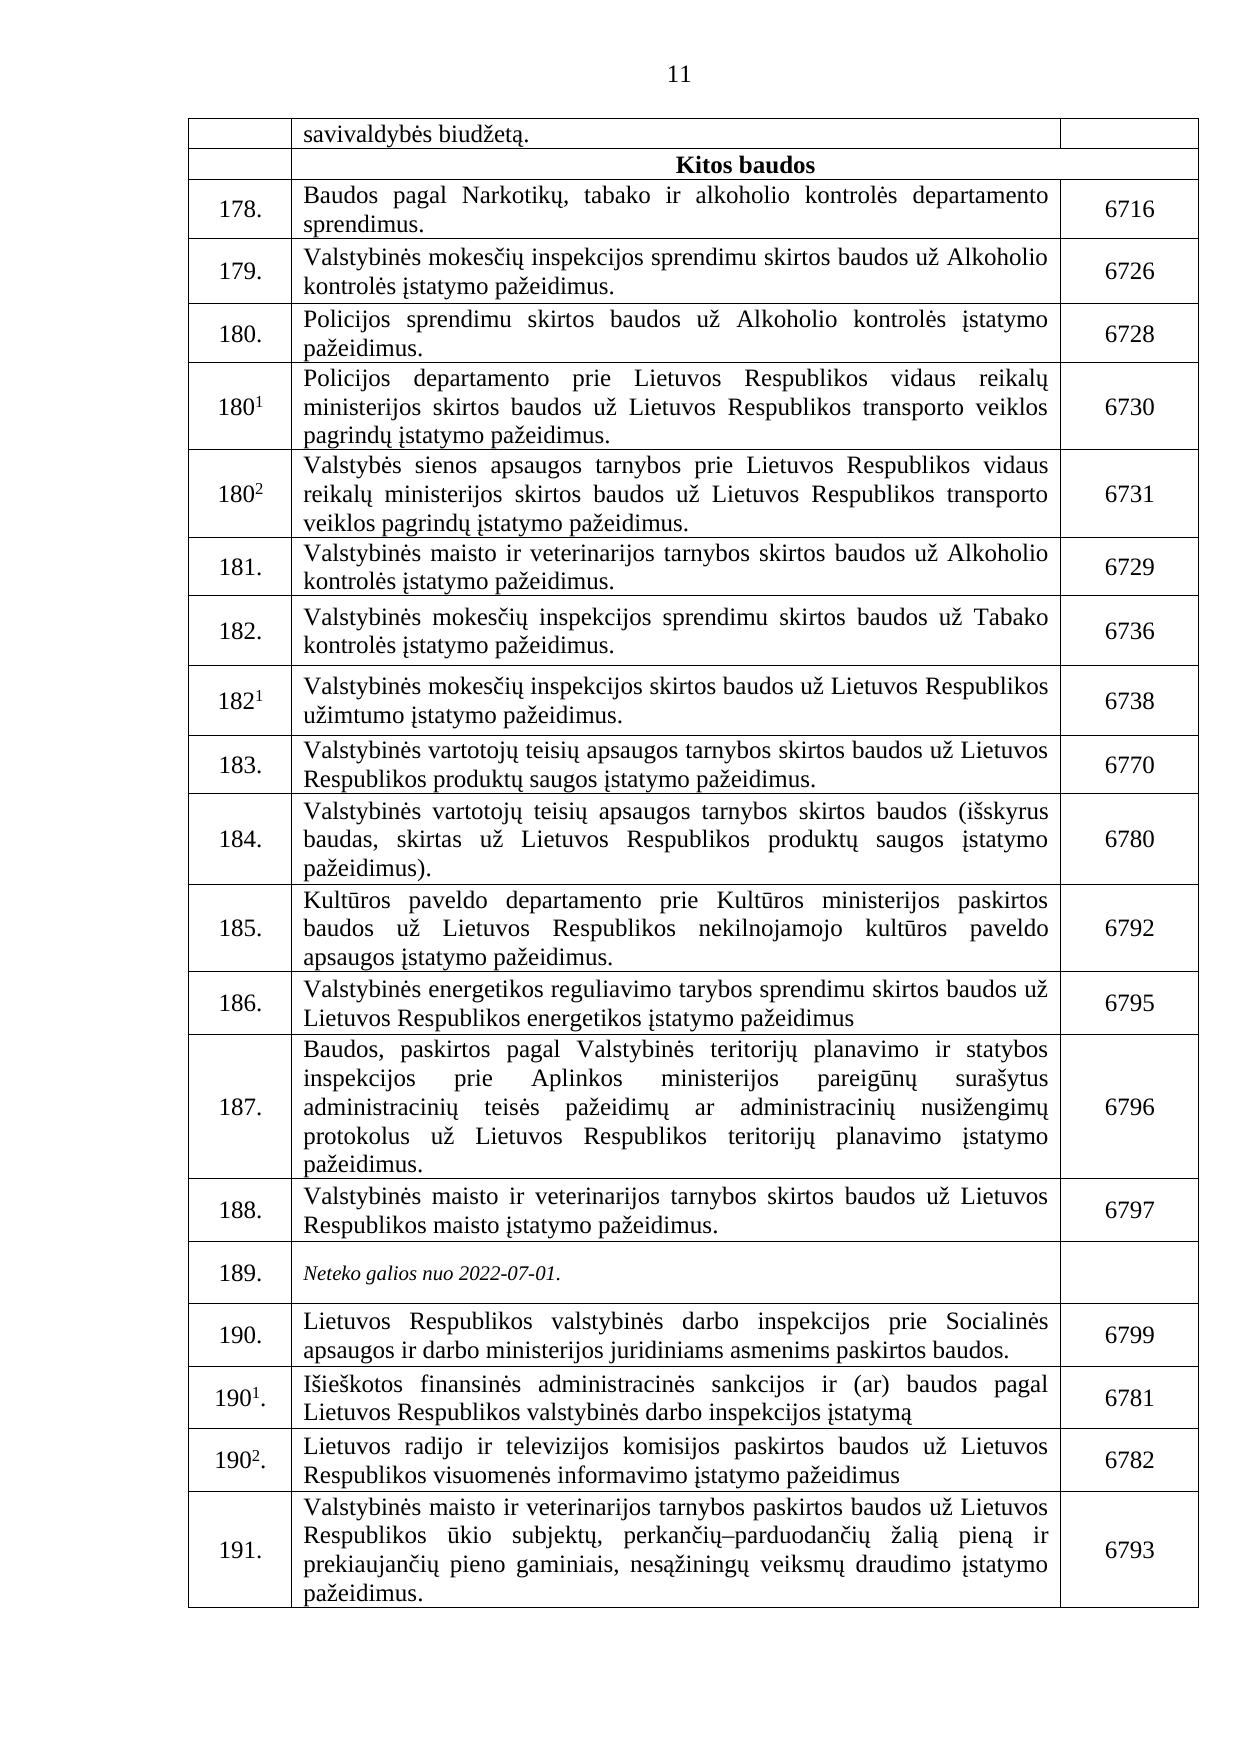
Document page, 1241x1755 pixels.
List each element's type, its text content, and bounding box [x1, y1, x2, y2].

table_cell [1061, 1242, 1198, 1303]
table_cell Valstybinės vartotojų teisių apsaugos tarnybos skirtos baudos už Lietuvos Respublikos produktų saugos įstatymo pažeidimus. [292, 736, 1060, 793]
table_cell 6793 [1061, 1492, 1198, 1607]
table_cell Valstybinės maisto ir veterinarijos tarnybos paskirtos baudos už Lietuvos Respublikos ūkio subjektų, perkančių–parduodančių žalią pieną ir prekiaujančių pieno gaminiais, nesąžiningų veiksmų draudimo įstatymo pažeidimus. [292, 1492, 1060, 1607]
table_cell Valstybės sienos apsaugos tarnybos prie Lietuvos Respublikos vidaus reikalų ministerijos skirtos baudos už Lietuvos Respublikos transporto veiklos pagrindų įstatymo pažeidimus. [292, 450, 1060, 537]
table_cell 178. [189, 180, 291, 238]
table_cell Baudos, paskirtos pagal Valstybinės teritorijų planavimo ir statybos inspekcijos prie Aplinkos ministerijos pareigūnų surašytus administracinių teisės pažeidimų ar administracinių nusižengimų protokolus už Lietuvos Respublikos teritorijų planavimo įstatymo pažeidimus. [292, 1035, 1060, 1178]
table_cell 6726 [1061, 239, 1198, 303]
table_cell Valstybinės mokesčių inspekcijos sprendimu skirtos baudos už Alkoholio kontrolės įstatymo pažeidimus. [292, 239, 1060, 303]
table_cell 6795 [1061, 972, 1198, 1033]
table_cell Lietuvos radijo ir televizijos komisijos paskirtos baudos už Lietuvos Respublikos visuomenės informavimo įstatymo pažeidimus [292, 1429, 1060, 1491]
table_cell 179. [189, 239, 291, 303]
table_cell Valstybinės mokesčių inspekcijos sprendimu skirtos baudos už Tabako kontrolės įstatymo pažeidimus. [292, 596, 1060, 665]
table_cell Išieškotos finansinės administracinės sankcijos ir (ar) baudos pagal Lietuvos Respublikos valstybinės darbo inspekcijos įstatymą [292, 1367, 1060, 1428]
table_cell [189, 149, 291, 179]
table_cell Valstybinės maisto ir veterinarijos tarnybos skirtos baudos už Alkoholio kontrolės įstatymo pažeidimus. [292, 538, 1060, 595]
table_cell 188. [189, 1179, 291, 1241]
table_cell 6770 [1061, 736, 1198, 793]
table_cell 6780 [1061, 794, 1198, 884]
table_cell 6781 [1061, 1367, 1198, 1428]
table_cell 6797 [1061, 1179, 1198, 1241]
table_cell Kultūros paveldo departamento prie Kultūros ministerijos paskirtos baudos už Lietuvos Respublikos nekilnojamojo kultūros paveldo apsaugos įstatymo pažeidimus. [292, 885, 1060, 971]
table_cell [189, 119, 291, 148]
table_cell savivaldybės biudžetą. [292, 119, 1060, 148]
table_cell 186. [189, 972, 291, 1033]
table_cell Valstybinės vartotojų teisių apsaugos tarnybos skirtos baudos (išskyrus baudas, skirtas už Lietuvos Respublikos produktų saugos įstatymo pažeidimus). [292, 794, 1060, 884]
table_cell Valstybinės energetikos reguliavimo tarybos sprendimu skirtos baudos už Lietuvos Respublikos energetikos įstatymo pažeidimus [292, 972, 1060, 1033]
table_cell 6796 [1061, 1035, 1198, 1178]
table_cell 6728 [1061, 304, 1198, 362]
table_cell 187. [189, 1035, 291, 1178]
table_cell 1821 [189, 666, 291, 734]
table_cell Policijos sprendimu skirtos baudos už Alkoholio kontrolės įstatymo pažeidimus. [292, 304, 1060, 362]
table_cell 185. [189, 885, 291, 971]
table_cell 1801 [189, 363, 291, 449]
table_cell 6730 [1061, 363, 1198, 449]
table_cell Neteko galios nuo 2022-07-01. [292, 1242, 1060, 1303]
table_cell 6738 [1061, 666, 1198, 734]
table_cell 181. [189, 538, 291, 595]
table_cell Valstybinės maisto ir veterinarijos tarnybos skirtos baudos už Lietuvos Respublikos maisto įstatymo pažeidimus. [292, 1179, 1060, 1241]
table_cell 6736 [1061, 596, 1198, 665]
table_cell 184. [189, 794, 291, 884]
table_cell 191. [189, 1492, 291, 1607]
table_cell Kitos baudos [292, 149, 1198, 179]
table_cell Baudos pagal Narkotikų, tabako ir alkoholio kontrolės departamento sprendimus. [292, 180, 1060, 238]
table_cell 183. [189, 736, 291, 793]
table_cell Lietuvos Respublikos valstybinės darbo inspekcijos prie Socialinės apsaugos ir darbo ministerijos juridiniams asmenims paskirtos baudos. [292, 1304, 1060, 1366]
table_cell Valstybinės mokesčių inspekcijos skirtos baudos už Lietuvos Respublikos užimtumo įstatymo pažeidimus. [292, 666, 1060, 734]
table_cell 1802 [189, 450, 291, 537]
table_cell 182. [189, 596, 291, 665]
table_cell Policijos departamento prie Lietuvos Respublikos vidaus reikalų ministerijos skirtos baudos už Lietuvos Respublikos transporto veiklos pagrindų įstatymo pažeidimus. [292, 363, 1060, 449]
table_cell 180. [189, 304, 291, 362]
table_cell 6731 [1061, 450, 1198, 537]
table_cell 6716 [1061, 180, 1198, 238]
table_cell 6729 [1061, 538, 1198, 595]
table_cell 6782 [1061, 1429, 1198, 1491]
table_cell 190. [189, 1304, 291, 1366]
table_cell 1901. [189, 1367, 291, 1428]
table_cell 6792 [1061, 885, 1198, 971]
table_cell [1061, 119, 1198, 148]
table_cell 1902. [189, 1429, 291, 1491]
table_cell 6799 [1061, 1304, 1198, 1366]
table_cell 189. [189, 1242, 291, 1303]
